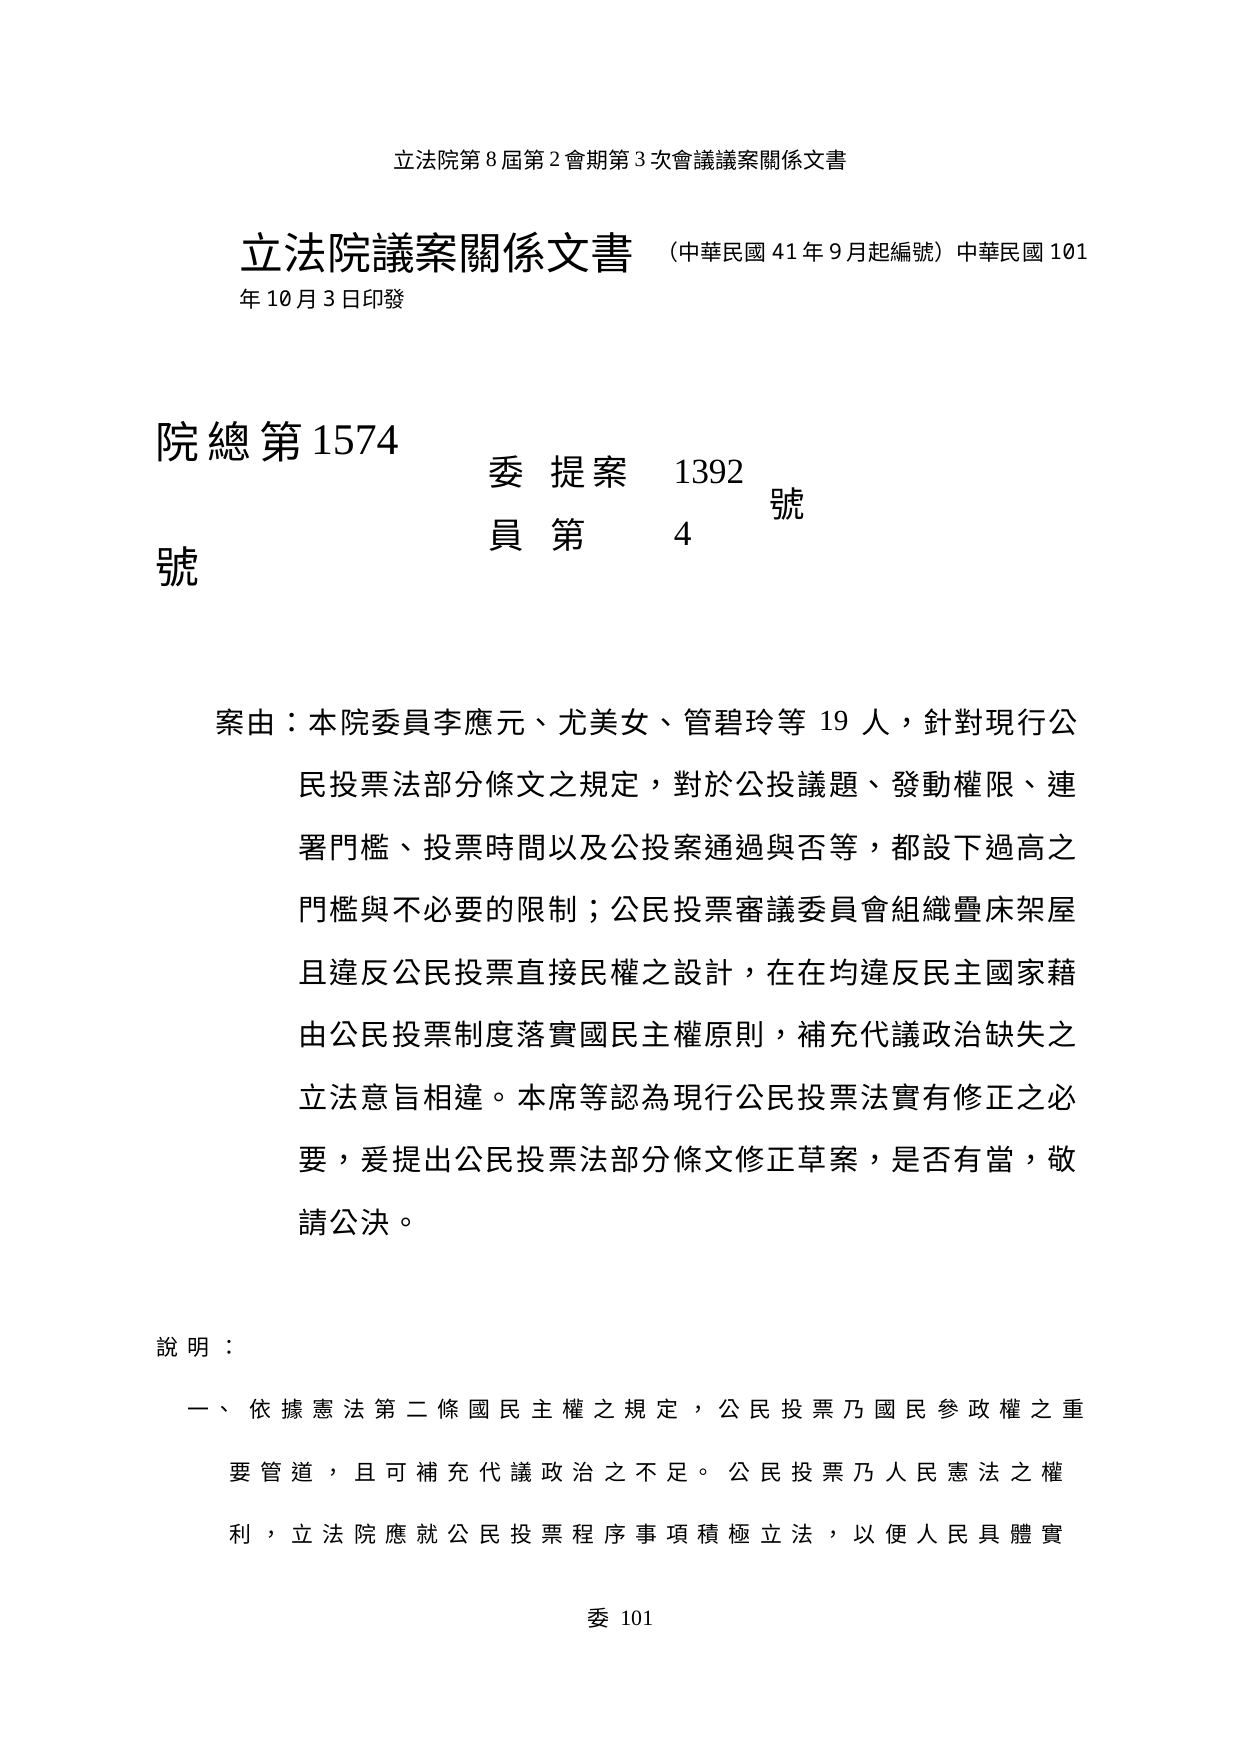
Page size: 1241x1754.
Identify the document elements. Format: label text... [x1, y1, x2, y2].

table_header 委員 [431, 377, 545, 627]
table_header [804, 377, 819, 627]
text 一、依據憲法第二條國民主權之規定，公民投票乃國民參政權之重要管道，且可補充代議政治之不足。公民投票乃人民憲法之權利，立法院應就公民投票程序事項積極立法，以便人民具體實 [173, 1377, 1089, 1564]
table_header 提案第 [545, 377, 651, 627]
text 案由：本院委員李應元、尤美女、管碧玲等19人，針對現行公民投票法部分條文之規定，對於公投議題、發動權限、連署門檻、投票時間以及公投案通過與否等，都設下過高之門檻與不必要的限制；公民投票審議委員會組織疊床架屋且違反公民投票直接民權之設計，在在均違反民主國家藉由公民投票制度落實國民主權原則，補充代議政治缺失之立法意旨相違。本席等認為現行公民投票法實有修正之必要，爰提出公民投票法部分條文修正草案，是否有當，敬請公決。 [206, 689, 1089, 1252]
table_header 院總第1574號 [151, 377, 431, 627]
table_header 號 [763, 377, 799, 627]
table_header [800, 377, 804, 627]
text 立法院議案關係文書 （中華民國41年9月起編號）中華民國101年10月3日印發 [239, 219, 1089, 314]
text 說明： [151, 1314, 1089, 1377]
table_header 13924 [651, 377, 763, 627]
